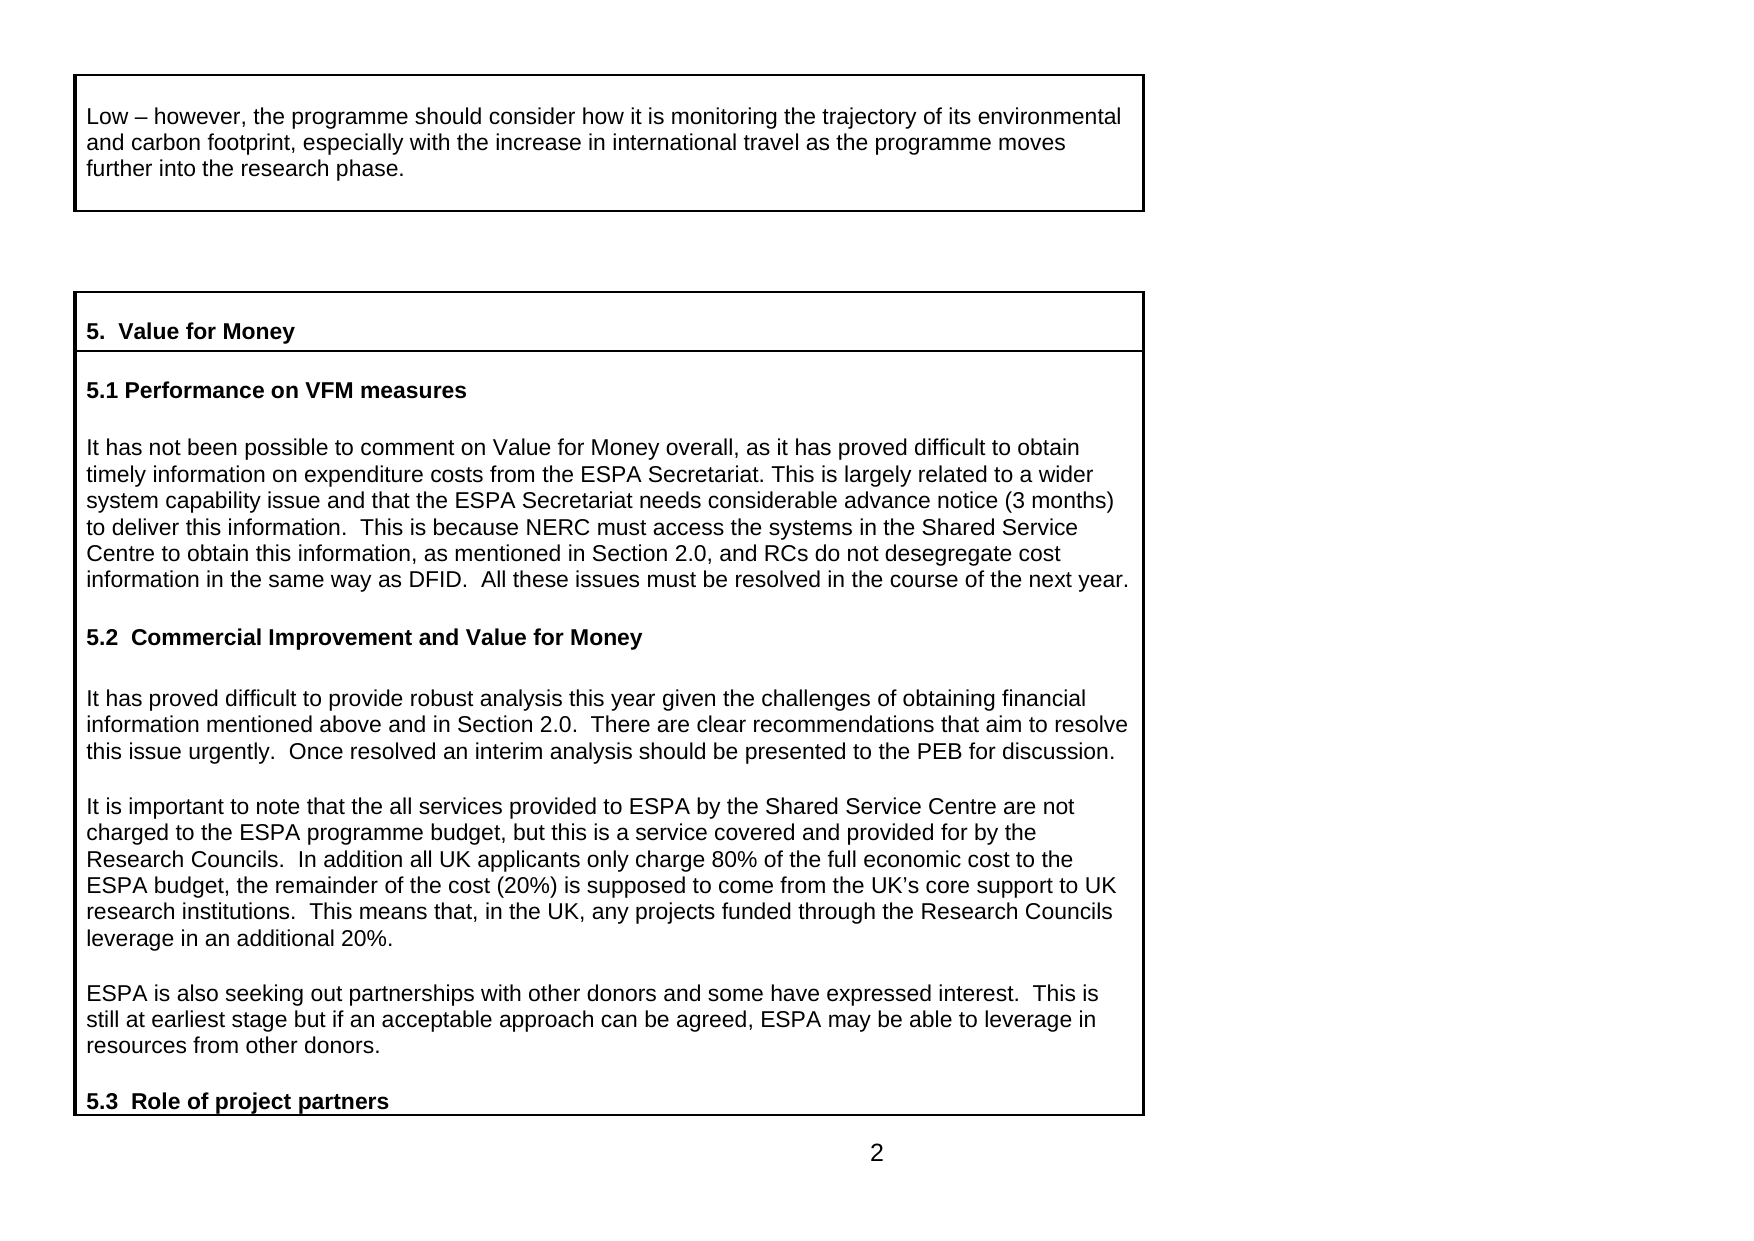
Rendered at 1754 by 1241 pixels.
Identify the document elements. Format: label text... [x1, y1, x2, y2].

table_cell Low – however, the programme should consider how it is monitoring the trajectory of its environmental and carbon footprint, especially with the increase in international travel as the programme moves further into the research phase. [77, 76, 1142, 210]
table_header 5. Value for Money [77, 293, 1142, 350]
table_cell 5.1 Performance on VFM measures It has not been possible to comment on Value for Money overall, as it has proved difficult to obtain timely information on expenditure costs from the ESPA Secretariat. This is largely related to a wider system capability issue and that the ESPA Secretariat needs considerable advance notice (3 months) to deliver this information. This is because NERC must access the systems in the Shared Service Centre to obtain this information, as mentioned in Section 2.0, and RCs do not desegregate cost information in the same way as DFID. All these issues must be resolved in the course of the next year. 5.2 Commercial Improvement and Value for Money It has proved difficult to provide robust analysis this year given the challenges of obtaining financial information mentioned above and in Section 2.0. There are clear recommendations that aim to resolve this issue urgently. Once resolved an interim analysis should be presented to the PEB for discussion. It is important to note that the all services provided to ESPA by the Shared Service Centre are not charged to the ESPA programme budget, but this is a service covered and provided for by the Research Councils. In addition all UK applicants only charge 80% of the full economic cost to the ESPA budget, the remainder of the cost (20%) is supposed to come from the UK’s core support to UK research institutions. This means that, in the UK, any projects funded through the Research Councils leverage in an additional 20%. ESPA is also seeking out partnerships with other donors and some have expressed interest. This is still at earliest stage but if an acceptable approach can be agreed, ESPA may be able to leverage in resources from other donors. 5.3 Role of project partners [77, 352, 1142, 1114]
